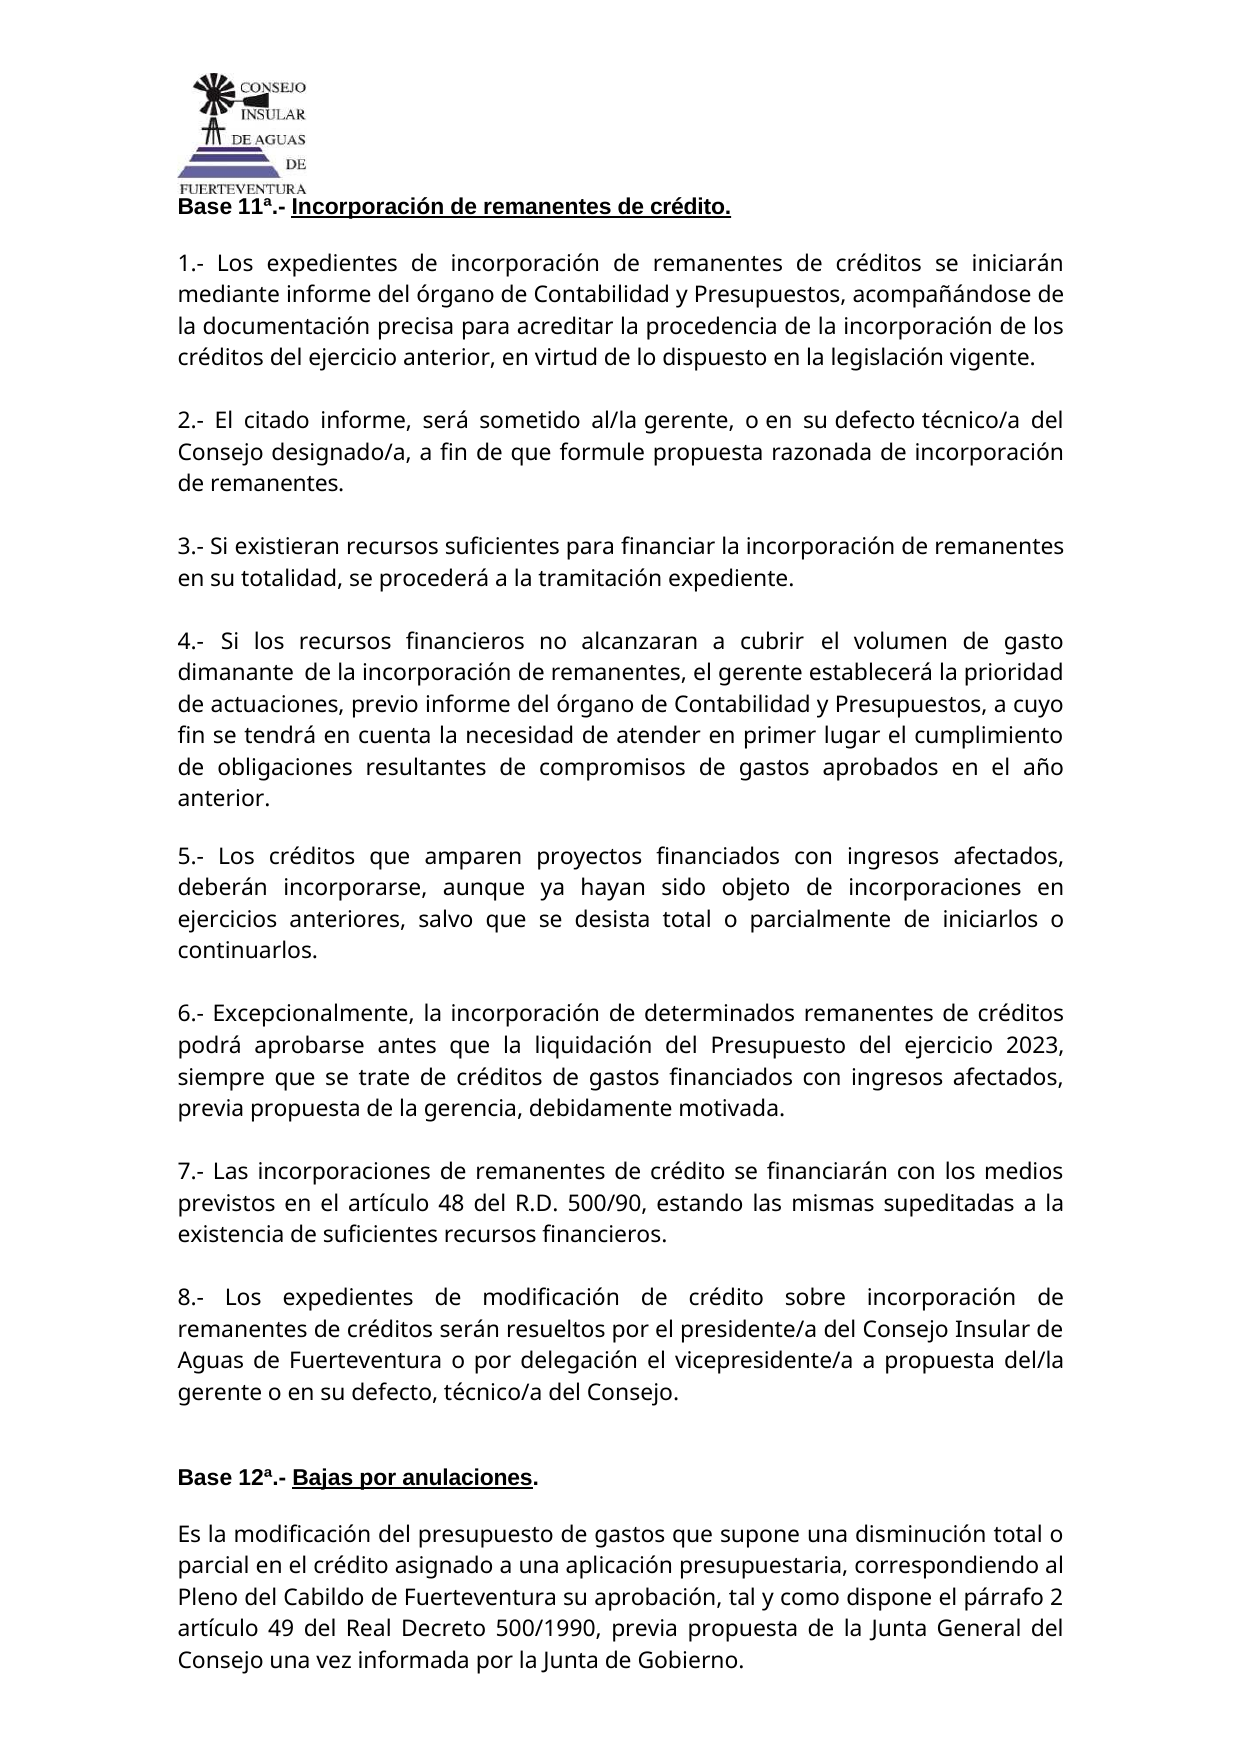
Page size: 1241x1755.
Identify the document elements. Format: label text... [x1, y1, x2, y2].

subtitle Base 11ª.- Incorporación de remanentes de crédito. [177, 194, 1137, 219]
text 6.- Excepcionalmente, la incorporación de determinados remanentes de créditos podrá aprobarse antes que la liquidación del Presupuesto del ejercicio 2023, siempre que se trate de créditos de gastos financiados con ingresos afectados, previa propuesta de la gerencia, debidamente motivada. [177, 997, 1064, 1123]
text 2.- El citado informe, será sometido al/la gerente, o en su defecto técnico/a del Consejo designado/a, a fin de que formule propuesta razonada de incorporación de remanentes. [177, 404, 1064, 498]
text 3.- Si existieran recursos suficientes para financiar la incorporación de remanentes en su totalidad, se procederá a la tramitación expediente. [177, 530, 1064, 593]
subtitle Base 12ª.- Bajas por anulaciones. [177, 1464, 1137, 1491]
text 8.- Los expedientes de modificación de crédito sobre incorporación de remanentes de créditos serán resueltos por el presidente/a del Consejo Insular de Aguas de Fuerteventura o por delegación el vicepresidente/a a propuesta del/la gerente o en su defecto, técnico/a del Consejo. [177, 1281, 1064, 1407]
text 1.- Los expedientes de incorporación de remanentes de créditos se iniciarán mediante informe del órgano de Contabilidad y Presupuestos, acompañándose de la documentación precisa para acreditar la procedencia de la incorporación de los créditos del ejercicio anterior, en virtud de lo dispuesto en la legislación vigente. [177, 247, 1064, 372]
text 5.- Los créditos que amparen proyectos financiados con ingresos afectados, deberán incorporarse, aunque ya hayan sido objeto de incorporaciones en ejercicios anteriores, salvo que se desista total o parcialmente de iniciarlos o continuarlos. [177, 840, 1064, 966]
text 4.- Si los recursos financieros no alcanzaran a cubrir el volumen de gasto dimanante de la incorporación de remanentes, el gerente establecerá la prioridad de actuaciones, previo informe del órgano de Contabilidad y Presupuestos, a cuyo fin se tendrá en cuenta la necesidad de atender en primer lugar el cumplimiento de obligaciones resultantes de compromisos de gastos aprobados en el año anterior. [177, 624, 1064, 814]
text Es la modificación del presupuesto de gastos que supone una disminución total o parcial en el crédito asignado a una aplicación presupuestaria, correspondiendo al Pleno del Cabildo de Fuerteventura su aprobación, tal y como dispone el párrafo 2 artículo 49 del Real Decreto 500/1990, previa propuesta de la Junta General del Consejo una vez informada por la Junta de Gobierno. [177, 1518, 1064, 1675]
text 7.- Las incorporaciones de remanentes de crédito se financiarán con los medios previstos en el artículo 48 del R.D. 500/90, estando las mismas supeditadas a la existencia de suficientes recursos financieros. [177, 1155, 1064, 1249]
